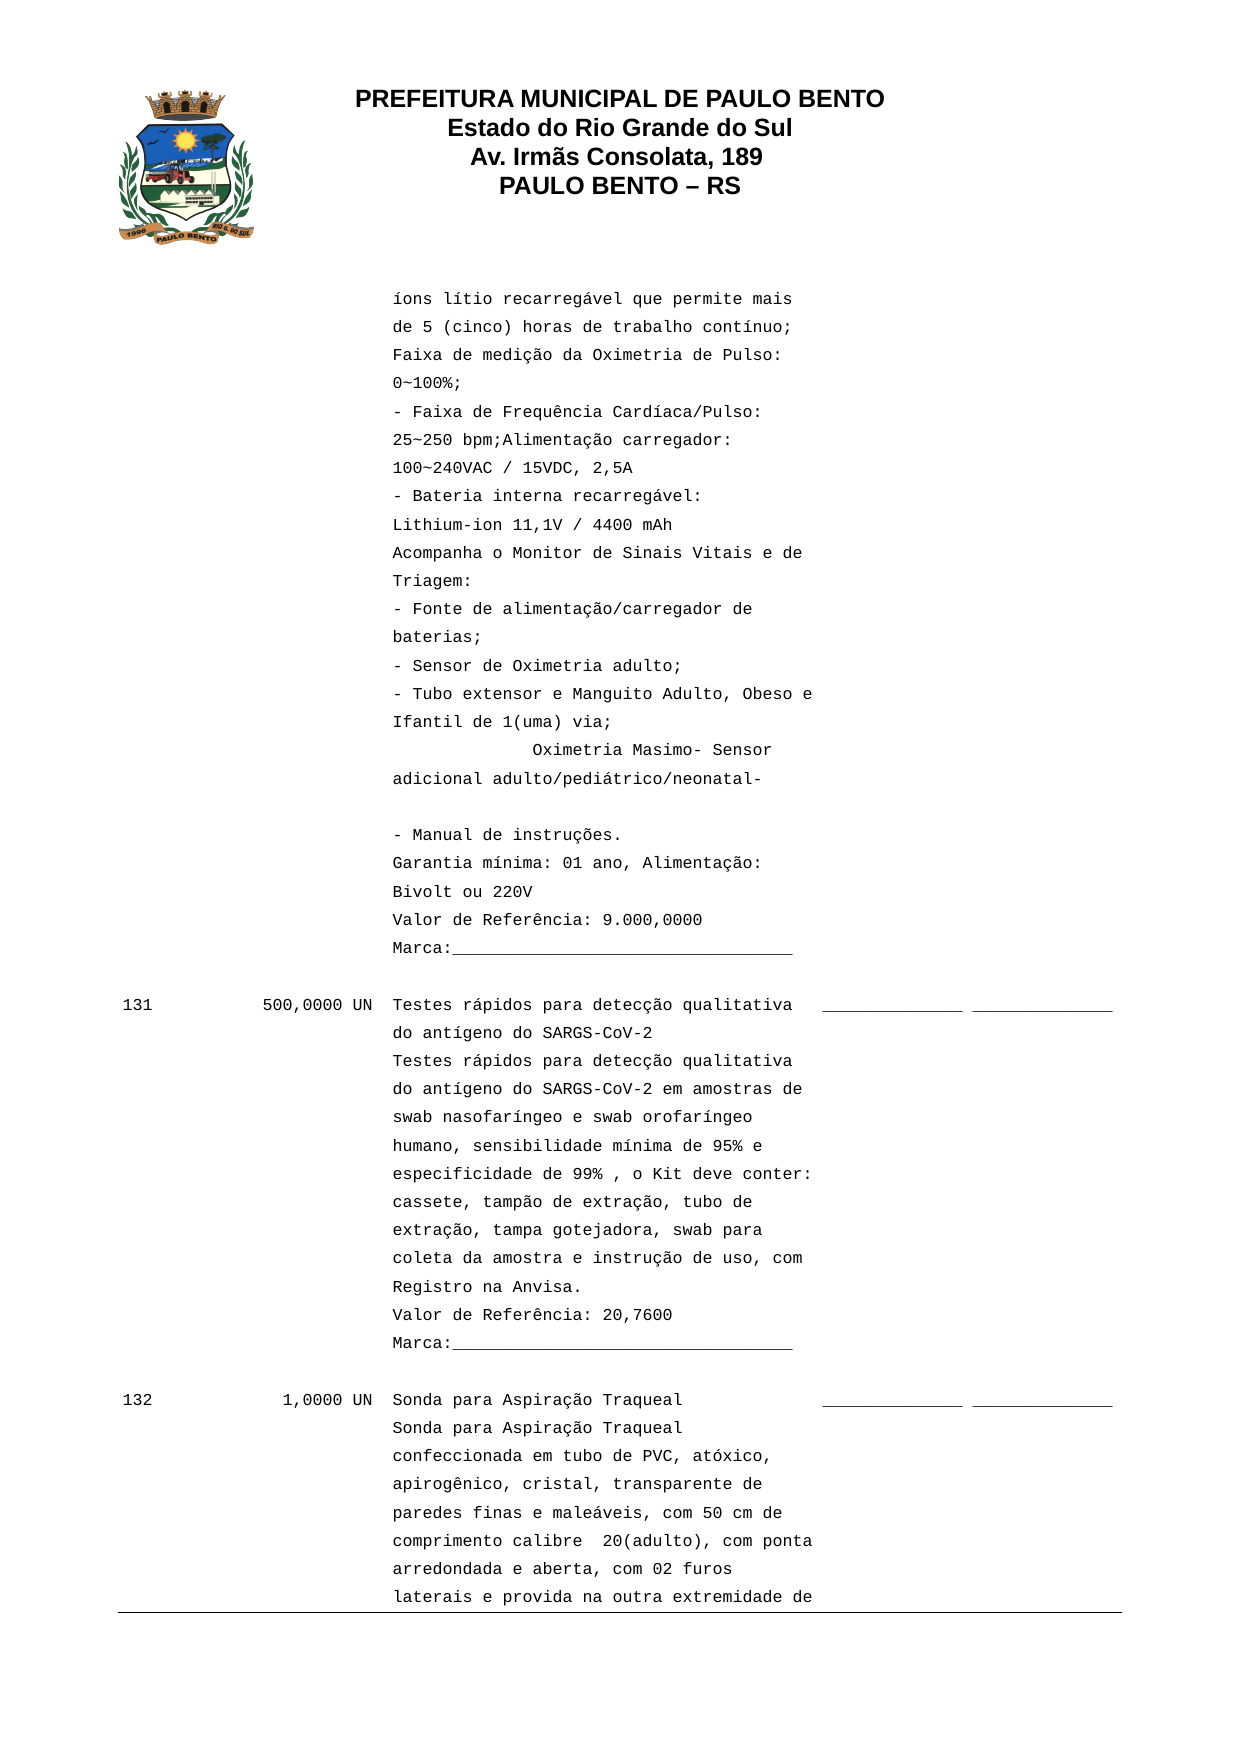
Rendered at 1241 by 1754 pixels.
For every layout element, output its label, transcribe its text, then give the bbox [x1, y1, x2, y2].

text íons lítio recarregável que permite mais de 5 (cinco) horas de trabalho contínuo; Faixa de medição da Oximetria de Pulso: 0~100%; - Faixa de Frequência Cardíaca/Pulso: 25~250 bpm;Alimentação carregador: 100~240VAC / 15VDC, 2,5A - Bateria interna recarregável: Lithium-ion 11,1V / 4400 mAh Acompanha o Monitor de Sinais Vitais e de Triagem: - Fonte de alimentação/carregador de baterias; - Sensor de Oximetria adulto; - Tubo extensor e Manguito Adulto, Obeso e Ifantil de 1(uma) via; Oximetria Masimo- Sensor adicional adulto/pediátrico/neonatal- - Manual de instruções. Garantia mínima: 01 ano, Alimentação: Bivolt ou 220V Valor de Referência: 9.000,0000 Marca:__________________________________ 131 500,0000 UN Testes rápidos para detecção qualitativa ______________ ______________ do antígeno do SARGS-CoV-2 Testes rápidos para detecção qualitativa do antígeno do SARGS-CoV-2 em amostras de swab nasofaríngeo e swab orofaríngeo humano, sensibilidade mínima de 95% e especificidade de 99% , o Kit deve conter: cassete, tampão de extração, tubo de extração, tampa gotejadora, swab para coleta da amostra e instrução de uso, com Registro na Anvisa. Valor de Referência: 20,7600 Marca:__________________________________ 132 1,0000 UN Sonda para Aspiração Traqueal ______________ ______________ Sonda para Aspiração Traqueal confeccionada em tubo de PVC, atóxico, apirogênico, cristal, transparente de paredes finas e maleáveis, com 50 cm de comprimento calibre 20(adulto), com ponta arredondada e aberta, com 02 furos laterais e provida na outra extremidade de [118, 286, 1122, 1612]
picture [118, 89, 254, 245]
